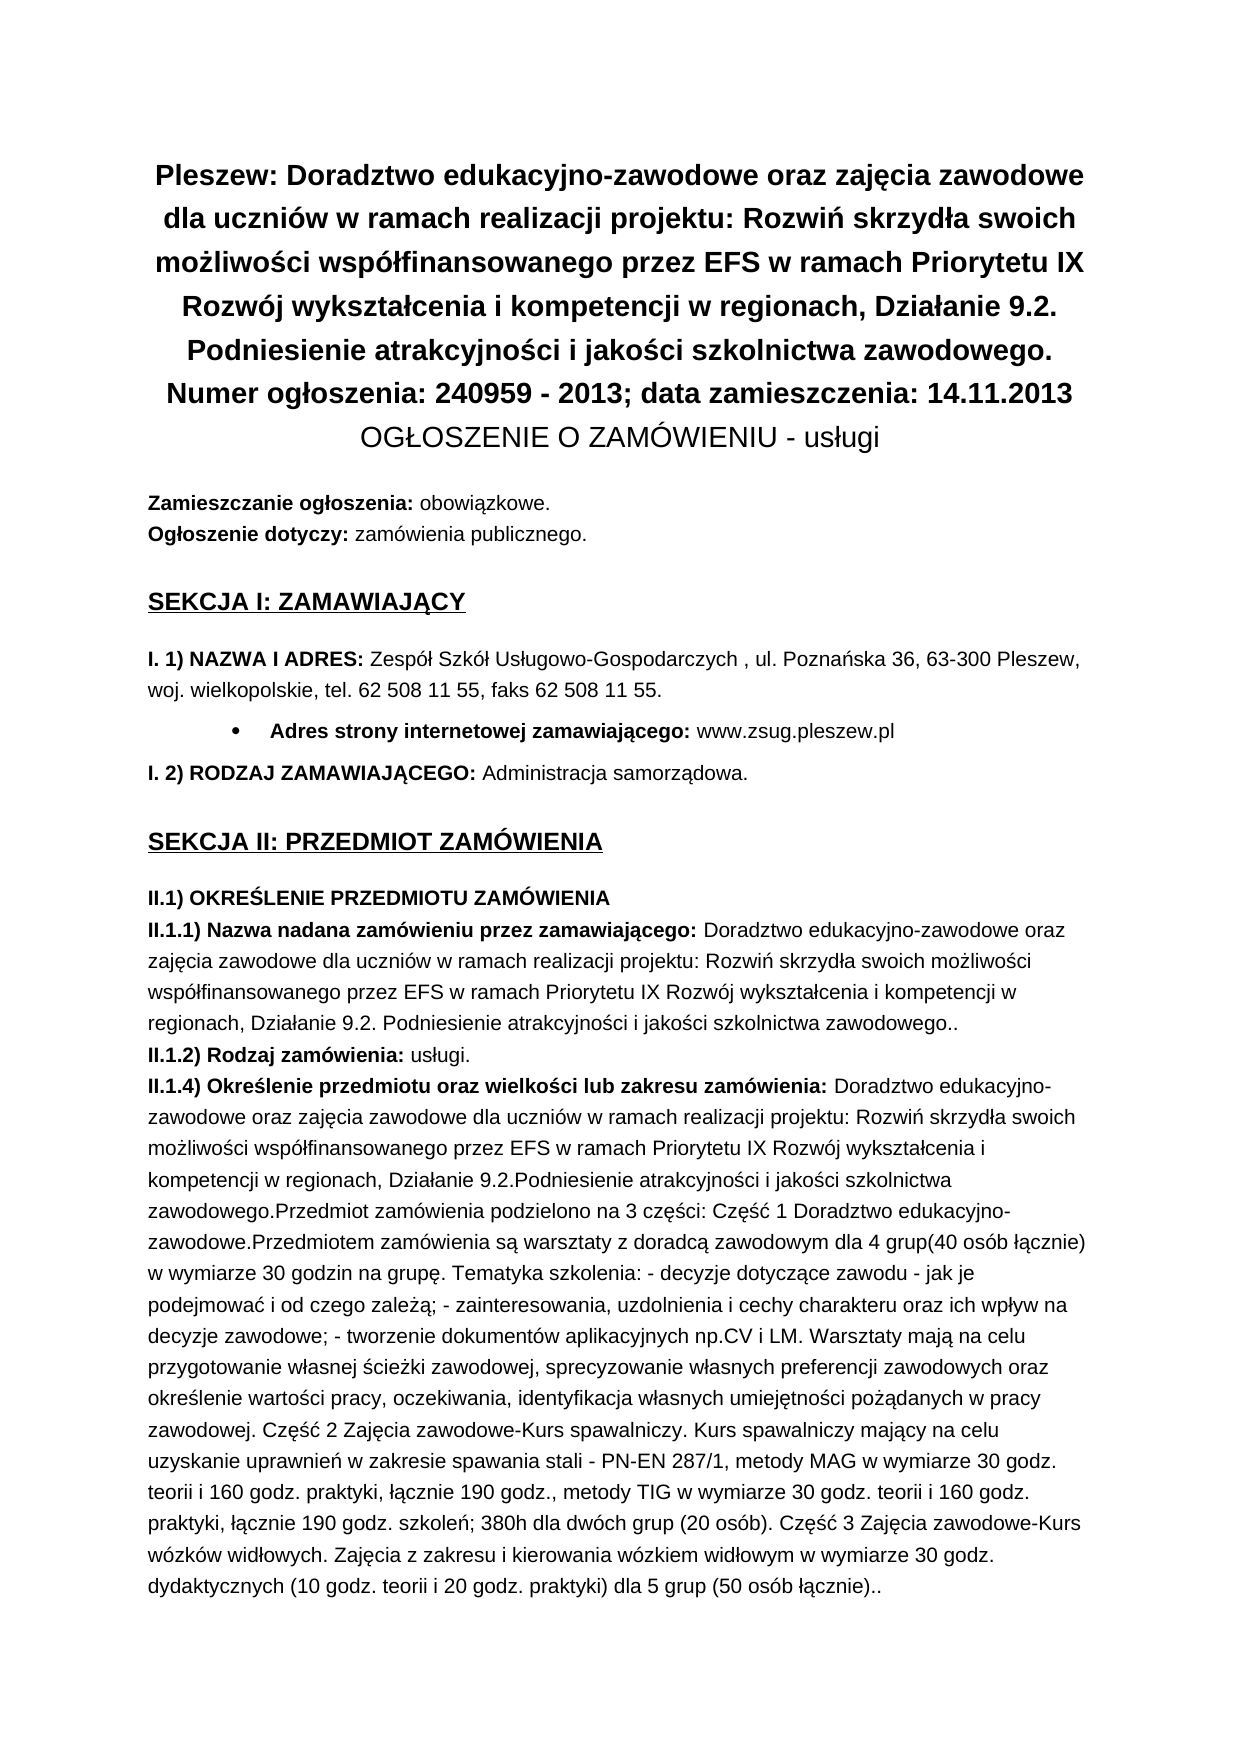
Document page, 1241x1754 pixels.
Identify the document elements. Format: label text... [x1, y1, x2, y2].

text II.1.2) Rodzaj zamówienia: usługi. [148, 1035, 1093, 1066]
text II.1) OKREŚLENIE PRZEDMIOTU ZAMÓWIENIA [148, 879, 1093, 910]
list Adres strony internetowej zamawiającego: www.zsug.pleszew.pl [232, 712, 1093, 743]
text Ogłoszenie dotyczy: zamówienia publicznego. [148, 514, 1093, 546]
text Pleszew: Doradztwo edukacyjno-zawodowe oraz zajęcia zawodowe dla uczniów w ramach realizacji projektu: Rozwiń skrzydła swoich możliwości współfinansowanego przez EFS w ramach Priorytetu IX Rozwój wykształcenia i kompetencji w regionach, Działanie 9.2. Podniesienie atrakcyjności i jakości szkolnictwa zawodowego. Numer ogłoszenia: 240959 - 2013; data zamieszczenia: 14.11.2013 OGŁOSZENIE O ZAMÓWIENIU - usługi [148, 148, 1093, 454]
text I. 2) RODZAJ ZAMAWIAJĄCEGO: Administracja samorządowa. [148, 754, 1093, 785]
text II.1.1) Nazwa nadana zamówieniu przez zamawiającego: Doradztwo edukacyjno-zawodowe oraz zajęcia zawodowe dla uczniów w ramach realizacji projektu: Rozwiń skrzydła swoich możliwości współfinansowanego przez EFS w ramach Priorytetu IX Rozwój wykształcenia i kompetencji w regionach, Działanie 9.2. Podniesienie atrakcyjności i jakości szkolnictwa zawodowego.. [148, 910, 1093, 1035]
text Zamieszczanie ogłoszenia: obowiązkowe. [148, 483, 1093, 514]
title SEKCJA I: ZAMAWIAJĄCY [148, 584, 1093, 616]
text I. 1) NAZWA I ADRES: Zespół Szkół Usługowo-Gospodarczych , ul. Poznańska 36, 63-300 Pleszew, woj. wielkopolskie, tel. 62 508 11 55, faks 62 508 11 55. [148, 639, 1093, 702]
title SEKCJA II: PRZEDMIOT ZAMÓWIENIA [148, 824, 1093, 855]
text II.1.4) Określenie przedmiotu oraz wielkości lub zakresu zamówienia: Doradztwo edukacyjno-zawodowe oraz zajęcia zawodowe dla uczniów w ramach realizacji projektu: Rozwiń skrzydła swoich możliwości współfinansowanego przez EFS w ramach Priorytetu IX Rozwój wykształcenia i kompetencji w regionach, Działanie 9.2.Podniesienie atrakcyjności i jakości szkolnictwa zawodowego.Przedmiot zamówienia podzielono na 3 części: Część 1 Doradztwo edukacyjno-zawodowe.Przedmiotem zamówienia są warsztaty z doradcą zawodowym dla 4 grup(40 osób łącznie) w wymiarze 30 godzin na grupę. Tematyka szkolenia: - decyzje dotyczące zawodu - jak je podejmować i od czego zależą; - zainteresowania, uzdolnienia i cechy charakteru oraz ich wpływ na decyzje zawodowe; - tworzenie dokumentów aplikacyjnych np.CV i LM. Warsztaty mają na celu przygotowanie własnej ścieżki zawodowej, sprecyzowanie własnych preferencji zawodowych oraz określenie wartości pracy, oczekiwania, identyfikacja własnych umiejętności pożądanych w pracy zawodowej. Część 2 Zajęcia zawodowe-Kurs spawalniczy. Kurs spawalniczy mający na celu uzyskanie uprawnień w zakresie spawania stali - PN-EN 287/1, metody MAG w wymiarze 30 godz. teorii i 160 godz. praktyki, łącznie 190 godz., metody TIG w wymiarze 30 godz. teorii i 160 godz. praktyki, łącznie 190 godz. szkoleń; 380h dla dwóch grup (20 osób). Część 3 Zajęcia zawodowe-Kurs wózków widłowych. Zajęcia z zakresu i kierowania wózkiem widłowym w wymiarze 30 godz. dydaktycznych (10 godz. teorii i 20 godz. praktyki) dla 5 grup (50 osób łącznie).. [148, 1066, 1093, 1598]
